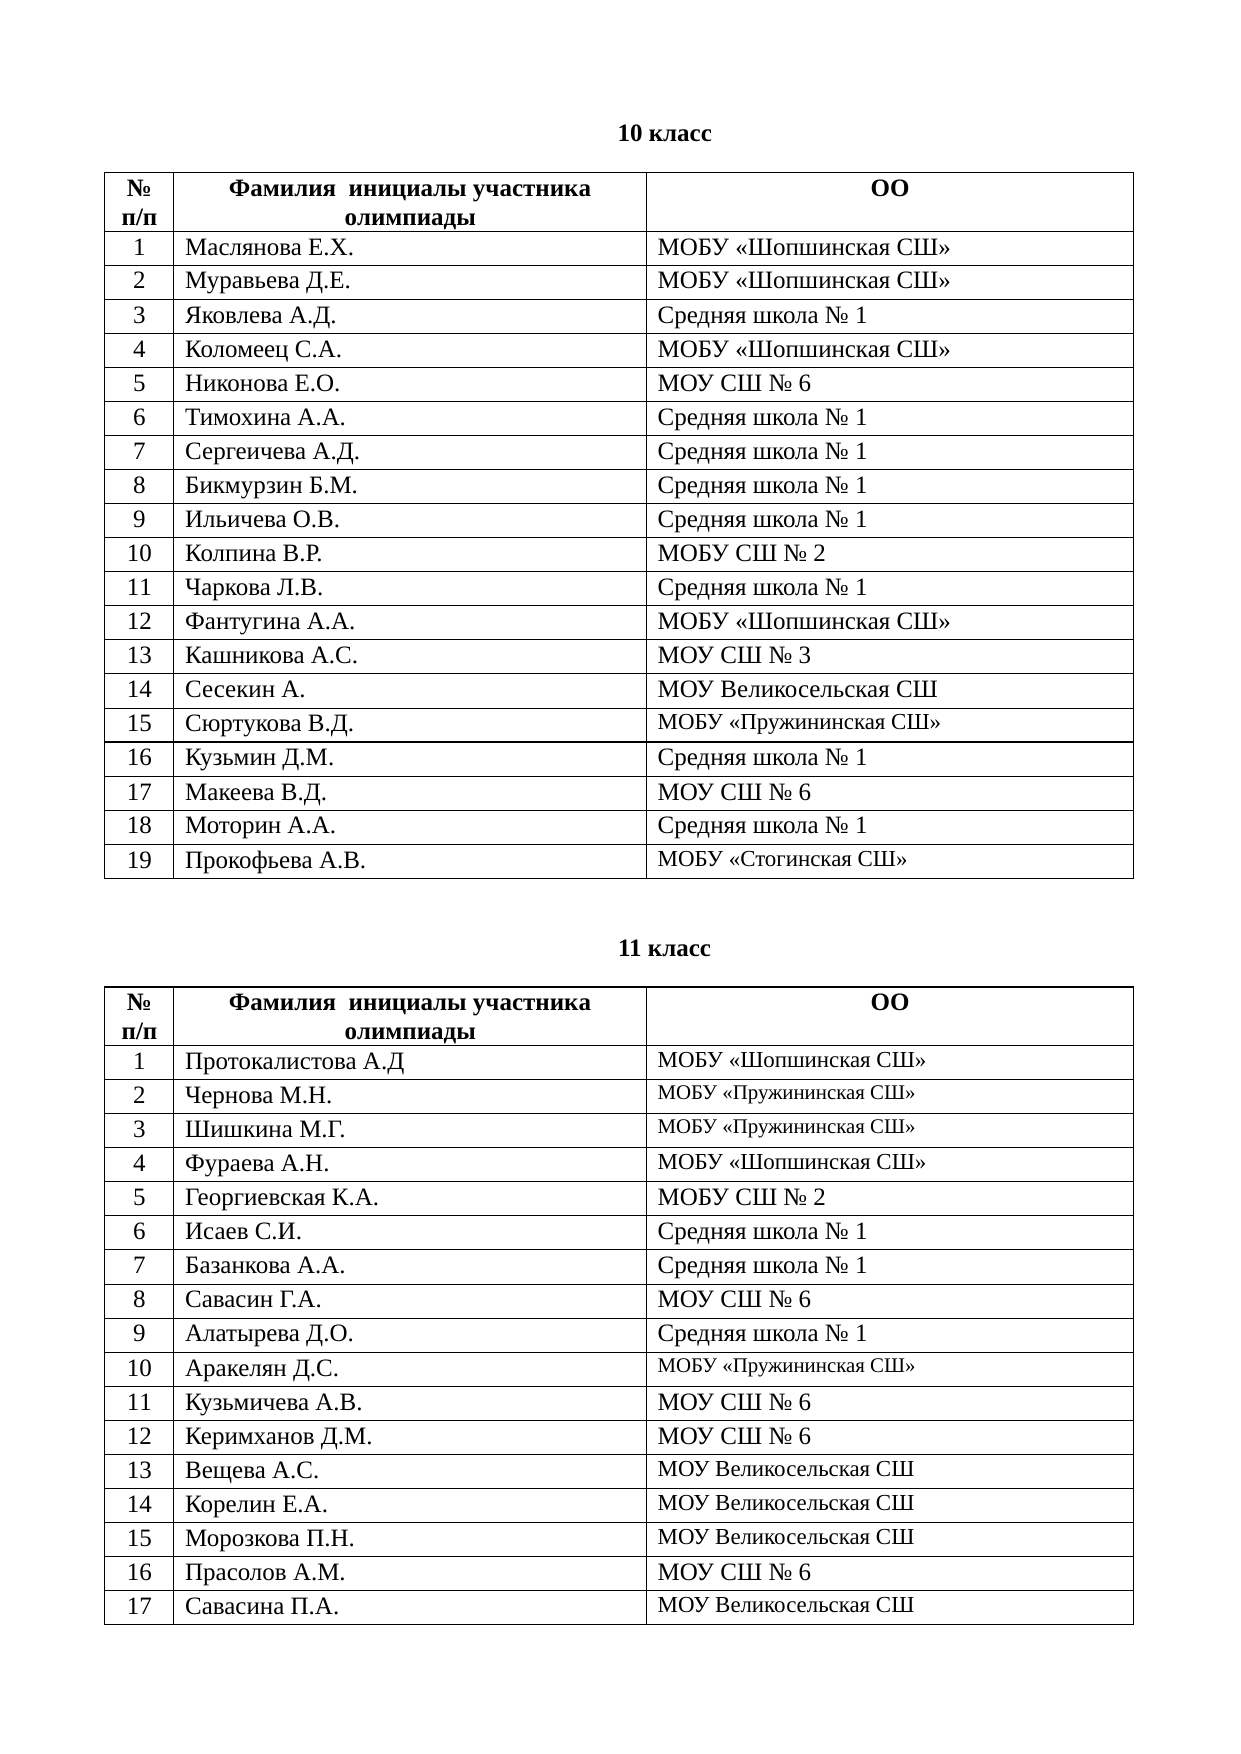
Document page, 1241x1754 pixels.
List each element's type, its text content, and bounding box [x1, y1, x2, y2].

table_cell 17 [105, 777, 173, 809]
table_cell 13 [105, 640, 173, 673]
table_cell Ильичева О.В. [174, 504, 646, 537]
table_cell Фантугина А.А. [174, 606, 646, 639]
table_cell Макеева В.Д. [174, 777, 646, 809]
table_cell 12 [105, 1421, 173, 1454]
table_cell Средняя школа № 1 [647, 300, 1133, 333]
table_cell Вещева А.С. [174, 1455, 646, 1488]
table_cell 11 [105, 1387, 173, 1420]
table_cell Бикмурзин Б.М. [174, 470, 646, 503]
table_cell Средняя школа № 1 [647, 743, 1133, 776]
table_cell МОУ Великосельская СШ [647, 1455, 1133, 1488]
table_header Фамилия инициалы участника олимпиады [174, 173, 646, 231]
table_cell Яковлева А.Д. [174, 300, 646, 333]
table_cell МОБУ «Пружининская СШ» [647, 1114, 1133, 1147]
table_cell Савасин Г.А. [174, 1285, 646, 1317]
table_cell Фураева А.Н. [174, 1148, 646, 1181]
table_cell Моторин А.А. [174, 811, 646, 844]
table_cell 17 [105, 1591, 173, 1624]
table_cell Никонова Е.О. [174, 368, 646, 401]
table_cell 2 [105, 266, 173, 299]
table_cell МОБУ «Пружининская СШ» [647, 1353, 1133, 1386]
table_cell Муравьева Д.Е. [174, 266, 646, 299]
table_cell МОУ Великосельская СШ [647, 1523, 1133, 1556]
table_cell МОБУ «Шопшинская СШ» [647, 266, 1133, 299]
table_cell 14 [105, 674, 173, 707]
table_cell 11 [105, 572, 173, 605]
table_cell Коломеец С.А. [174, 334, 646, 367]
table_cell МОБУ СШ № 2 [647, 1182, 1133, 1215]
table_cell 16 [105, 743, 173, 776]
table_cell 9 [105, 1319, 173, 1352]
table_cell 7 [105, 436, 173, 469]
table_header ОО [647, 173, 1133, 231]
table_cell 12 [105, 606, 173, 639]
table_cell 15 [105, 709, 173, 741]
table_cell Протокалистова А.Д [174, 1046, 646, 1079]
table_cell 9 [105, 504, 173, 537]
table_cell Средняя школа № 1 [647, 572, 1133, 605]
table_cell 6 [105, 1216, 173, 1249]
table_cell Средняя школа № 1 [647, 1319, 1133, 1352]
table_cell Средняя школа № 1 [647, 504, 1133, 537]
table_cell МОУ СШ № 6 [647, 1557, 1133, 1590]
table_cell 5 [105, 368, 173, 401]
table_cell 18 [105, 811, 173, 844]
table_cell Тимохина А.А. [174, 402, 646, 435]
table_cell Прасолов А.М. [174, 1557, 646, 1590]
table_cell 14 [105, 1489, 173, 1522]
table_cell Прокофьева А.В. [174, 845, 646, 878]
table_cell 8 [105, 470, 173, 503]
table_cell 1 [105, 232, 173, 264]
table_cell Кузьмин Д.М. [174, 743, 646, 776]
text 11 класс [177, 933, 1152, 961]
table_cell Средняя школа № 1 [647, 1250, 1133, 1283]
table_cell Колпина В.Р. [174, 538, 646, 571]
table_cell 19 [105, 845, 173, 878]
table_cell МОБУ «Шопшинская СШ» [647, 1148, 1133, 1181]
table_cell Морозкова П.Н. [174, 1523, 646, 1556]
table_cell 6 [105, 402, 173, 435]
table_cell МОБУ «Шопшинская СШ» [647, 334, 1133, 367]
table_cell Алатырева Д.О. [174, 1319, 646, 1352]
table_cell Корелин Е.А. [174, 1489, 646, 1522]
table_cell Аракелян Д.С. [174, 1353, 646, 1386]
table_cell МОБУ «Пружининская СШ» [647, 1080, 1133, 1113]
table_cell 2 [105, 1080, 173, 1113]
table_cell Чаркова Л.В. [174, 572, 646, 605]
text 10 класс [177, 118, 1152, 147]
table_cell Сергеичева А.Д. [174, 436, 646, 469]
table_cell 5 [105, 1182, 173, 1215]
table_header № п/п [105, 173, 173, 231]
table_cell МОБУ «Шопшинская СШ» [647, 232, 1133, 264]
table_cell МОУ Великосельская СШ [647, 1591, 1133, 1624]
table_cell 8 [105, 1285, 173, 1317]
table_cell 7 [105, 1250, 173, 1283]
table_cell МОУ СШ № 3 [647, 640, 1133, 673]
table_cell 4 [105, 334, 173, 367]
table_cell 3 [105, 1114, 173, 1147]
table_cell Сесекин А. [174, 674, 646, 707]
table_cell МОУ СШ № 6 [647, 1387, 1133, 1420]
table_cell Исаев С.И. [174, 1216, 646, 1249]
table_header № п/п [105, 988, 173, 1045]
table_cell Маслянова Е.Х. [174, 232, 646, 264]
table_cell МОУ СШ № 6 [647, 1285, 1133, 1317]
table_cell МОБУ СШ № 2 [647, 538, 1133, 571]
table_cell МОУ СШ № 6 [647, 1421, 1133, 1454]
table_cell Средняя школа № 1 [647, 436, 1133, 469]
table_cell МОУ СШ № 6 [647, 777, 1133, 809]
table_cell Кашникова А.С. [174, 640, 646, 673]
table_cell 1 [105, 1046, 173, 1079]
table_cell Савасина П.А. [174, 1591, 646, 1624]
table_cell 13 [105, 1455, 173, 1488]
table_cell МОБУ «Шопшинская СШ» [647, 1046, 1133, 1079]
table_cell Кузьмичева А.В. [174, 1387, 646, 1420]
table_cell Средняя школа № 1 [647, 811, 1133, 844]
table_cell МОБУ «Пружининская СШ» [647, 709, 1133, 741]
table_cell Керимханов Д.М. [174, 1421, 646, 1454]
table_cell Сюртукова В.Д. [174, 709, 646, 741]
table_cell МОУ Великосельская СШ [647, 674, 1133, 707]
table_cell МОУ Великосельская СШ [647, 1489, 1133, 1522]
table_cell 15 [105, 1523, 173, 1556]
table_cell Средняя школа № 1 [647, 1216, 1133, 1249]
table_cell 10 [105, 538, 173, 571]
table_cell Георгиевская К.А. [174, 1182, 646, 1215]
table_cell Средняя школа № 1 [647, 402, 1133, 435]
table_cell Чернова М.Н. [174, 1080, 646, 1113]
table_cell Шишкина М.Г. [174, 1114, 646, 1147]
table_cell Базанкова А.А. [174, 1250, 646, 1283]
table_cell 16 [105, 1557, 173, 1590]
table_cell Средняя школа № 1 [647, 470, 1133, 503]
table_cell 4 [105, 1148, 173, 1181]
table_cell МОУ СШ № 6 [647, 368, 1133, 401]
table_cell МОБУ «Стогинская СШ» [647, 845, 1133, 878]
table_header Фамилия инициалы участника олимпиады [174, 988, 646, 1045]
table_cell 3 [105, 300, 173, 333]
table_cell 10 [105, 1353, 173, 1386]
table_cell МОБУ «Шопшинская СШ» [647, 606, 1133, 639]
table_header ОО [647, 988, 1133, 1045]
